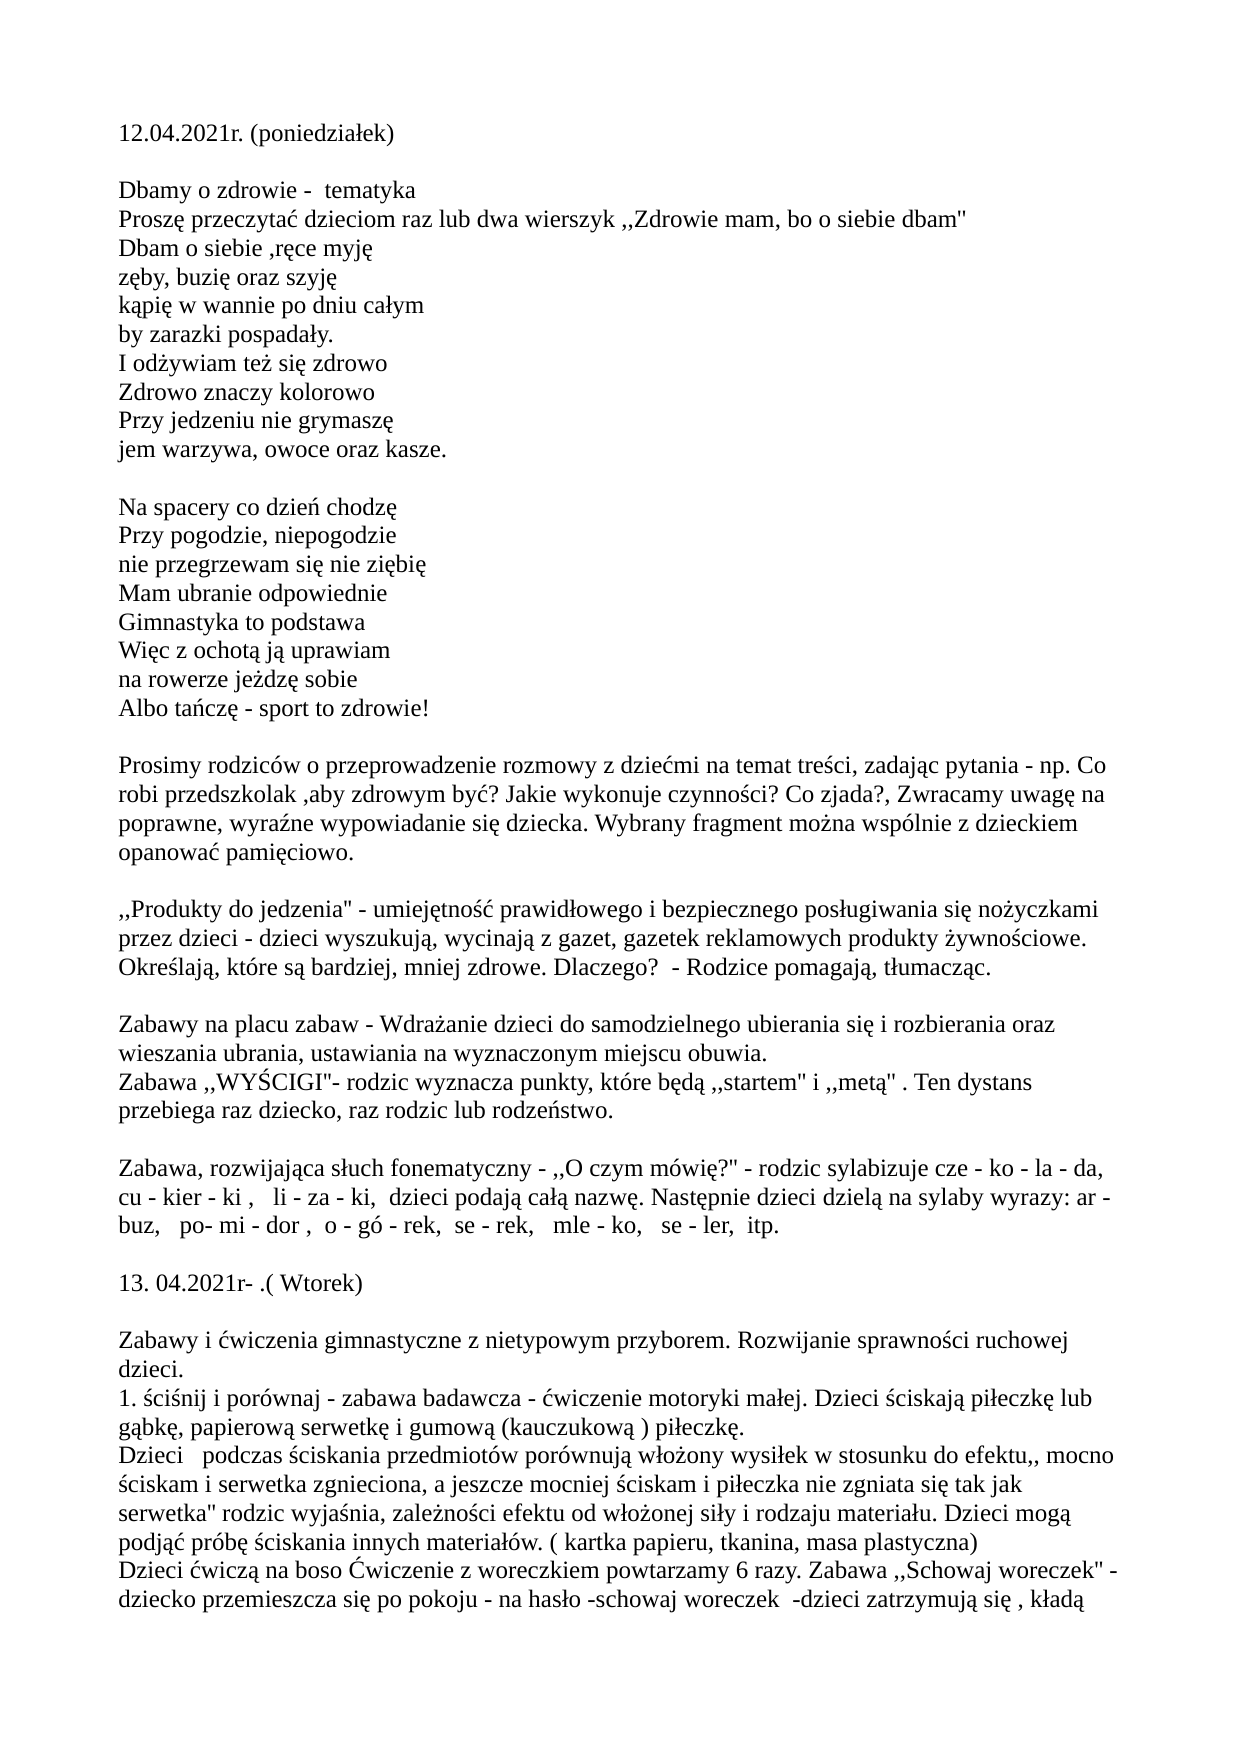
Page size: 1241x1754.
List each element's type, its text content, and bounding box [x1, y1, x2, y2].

text nie przegrzewam się nie ziębię [118, 549, 1122, 578]
text Zdrowo znaczy kolorowo [118, 377, 1122, 406]
text Zabawy na placu zabaw - Wdrażanie dzieci do samodzielnego ubierania się i rozbierania oraz wieszania ubrania, ustawiania na wyznaczonym miejscu obuwia. [118, 1009, 1122, 1067]
text Mam ubranie odpowiednie [118, 578, 1122, 607]
text ,,Produkty do jedzenia'' - umiejętność prawidłowego i bezpiecznego posługiwania się nożyczkami przez dzieci - dzieci wyszukują, wycinają z gazet, gazetek reklamowych produkty żywnościowe. Określają, które są bardziej, mniej zdrowe. Dlaczego? - Rodzice pomagają, tłumacząc. [118, 894, 1122, 981]
text Zabawa, rozwijająca słuch fonematyczny - ,,O czym mówię?'' - rodzic sylabizuje cze - ko - la - da, cu - kier - ki , li - za - ki, dzieci podają całą nazwę. Następnie dzieci dzielą na sylaby wyrazy: ar - buz, po- mi - dor , o - gó - rek, se - rek, mle - ko, se - ler, itp. [118, 1153, 1122, 1239]
text Przy jedzeniu nie grymaszę [118, 406, 1122, 434]
text Na spacery co dzień chodzę [118, 492, 1122, 521]
text Przy pogodzie, niepogodzie [118, 521, 1122, 549]
text Dzieci ćwiczą na boso Ćwiczenie z woreczkiem powtarzamy 6 razy. Zabawa ,,Schowaj woreczek'' - dziecko przemieszcza się po pokoju - na hasło -schowaj woreczek -dzieci zatrzymują się , kładą [118, 1556, 1122, 1613]
text na rowerze jeżdzę sobie [118, 664, 1122, 693]
text Więc z ochotą ją uprawiam [118, 636, 1122, 664]
text by zarazki pospadały. [118, 319, 1122, 348]
text zęby, buzię oraz szyję [118, 262, 1122, 291]
text 12.04.2021r. (poniedziałek) [118, 118, 1122, 147]
text Prosimy rodziców o przeprowadzenie rozmowy z dziećmi na temat treści, zadając pytania - np. Co robi przedszkolak ,aby zdrowym być? Jakie wykonuje czynności? Co zjada?, Zwracamy uwagę na poprawne, wyraźne wypowiadanie się dziecka. Wybrany fragment można wspólnie z dzieckiem opanować pamięciowo. [118, 751, 1122, 866]
text I odżywiam też się zdrowo [118, 348, 1122, 377]
text Albo tańczę - sport to zdrowie! [118, 693, 1122, 722]
text Zabawy i ćwiczenia gimnastyczne z nietypowym przyborem. Rozwijanie sprawności ruchowej dzieci. [118, 1326, 1122, 1383]
text Dzieci podczas ściskania przedmiotów porównują włożony wysiłek w stosunku do efektu,, mocno ściskam i serwetka zgnieciona, a jeszcze mocniej ściskam i piłeczka nie zgniata się tak jak serwetka'' rodzic wyjaśnia, zależności efektu od włożonej siły i rodzaju materiału. Dzieci mogą podjąć próbę ściskania innych materiałów. ( kartka papieru, tkanina, masa plastyczna) [118, 1441, 1122, 1556]
text 1. ściśnij i porównaj - zabawa badawcza - ćwiczenie motoryki małej. Dzieci ściskają piłeczkę lub gąbkę, papierową serwetkę i gumową (kauczukową ) piłeczkę. [118, 1383, 1122, 1441]
text Proszę przeczytać dzieciom raz lub dwa wierszyk ,,Zdrowie mam, bo o siebie dbam'' [118, 204, 1122, 233]
text Gimnastyka to podstawa [118, 607, 1122, 636]
text Dbam o siebie ,ręce myję [118, 233, 1122, 262]
text 13. 04.2021r- .( Wtorek) [118, 1268, 1122, 1297]
text Dbamy o zdrowie - tematyka [118, 176, 1122, 204]
text kąpię w wannie po dniu całym [118, 291, 1122, 319]
text Zabawa ,,WYŚCIGI''- rodzic wyznacza punkty, które będą ,,startem'' i ,,metą'' . Ten dystans przebiega raz dziecko, raz rodzic lub rodzeństwo. [118, 1067, 1122, 1124]
text jem warzywa, owoce oraz kasze. [118, 434, 1122, 463]
